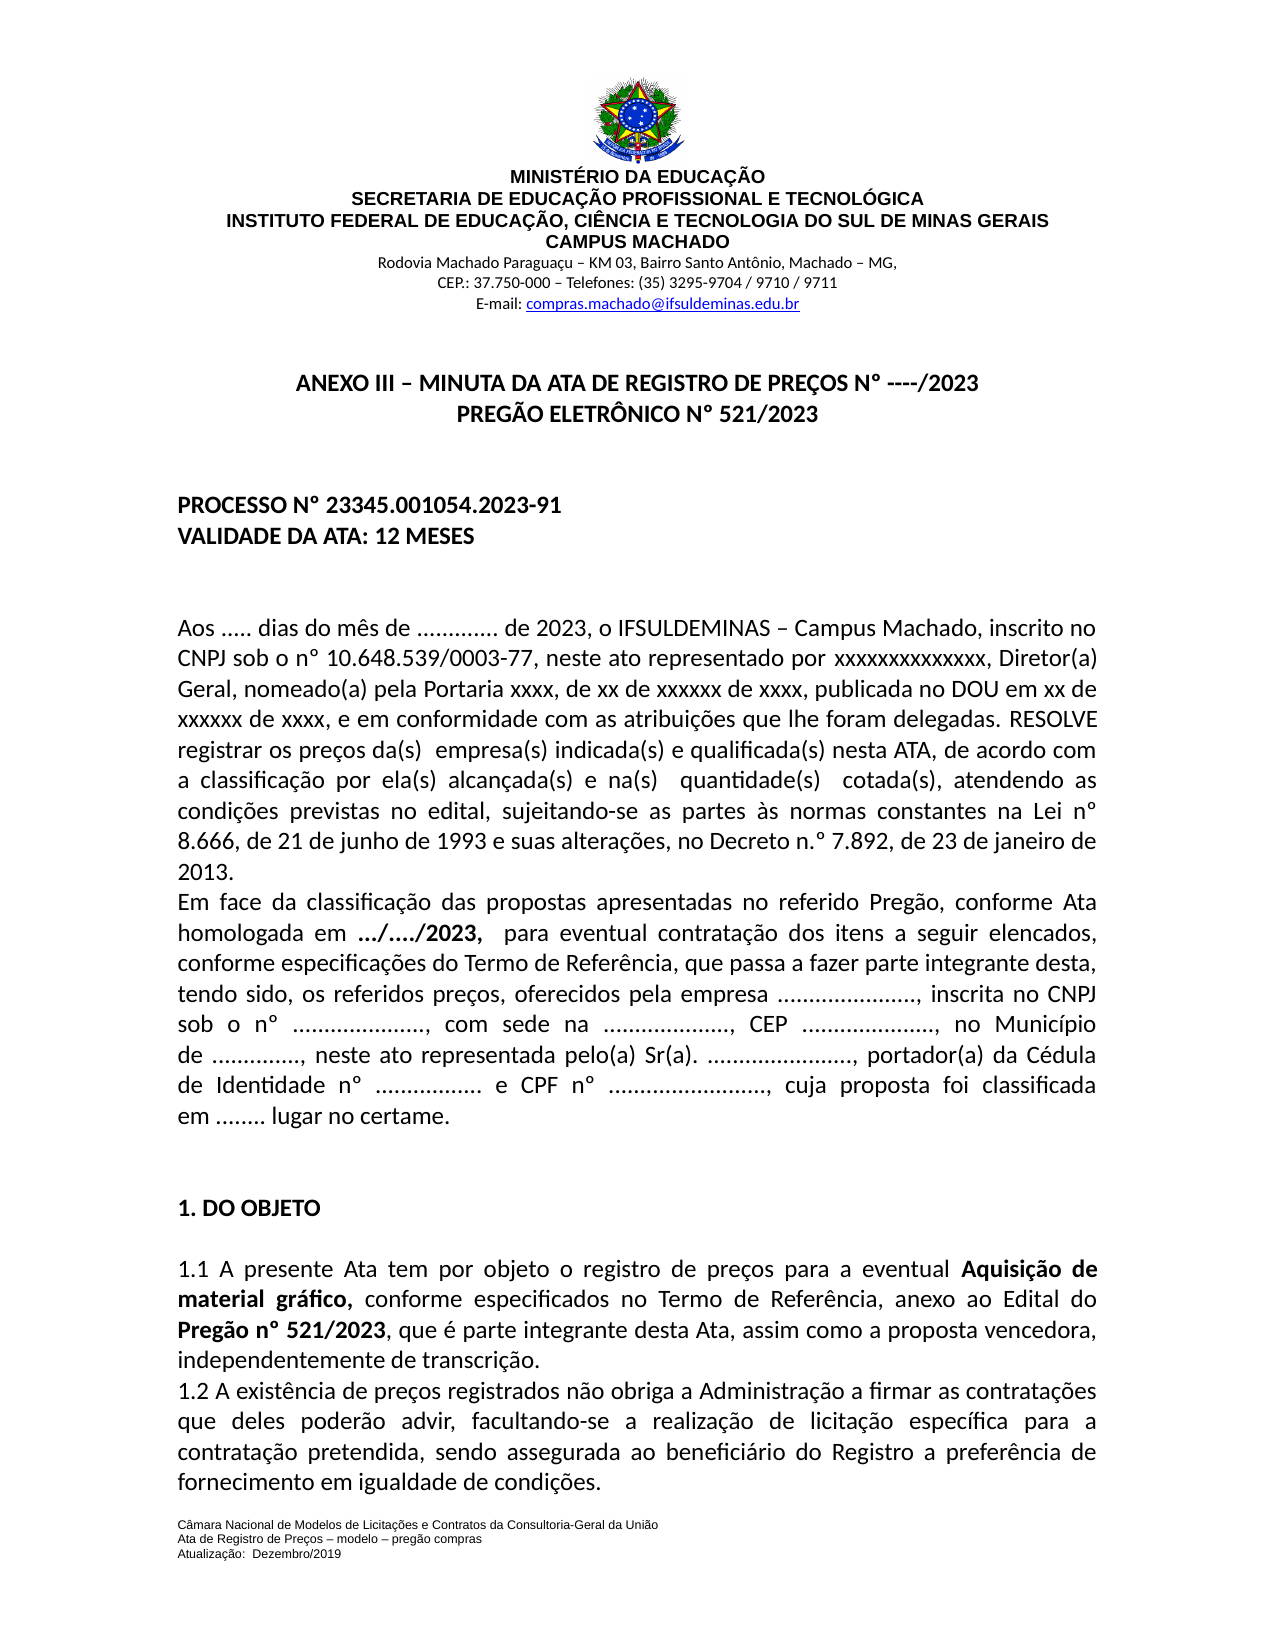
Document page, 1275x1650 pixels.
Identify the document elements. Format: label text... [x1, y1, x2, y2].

text PROCESSO Nº 23345.001054.2023-91 [177, 490, 1098, 520]
text 1.1 A presente Ata tem por objeto o registro de preços para a eventual Aquisição de material gráfico, conforme especificados no Termo de Referência, anexo ao Edital do Pregão nº 521/2023, que é parte integrante desta Ata, assim como a proposta vencedora, independentemente de transcrição. [177, 1253, 1098, 1375]
text Em face da classificação das propostas apresentadas no referido Pregão, conforme Ata homologada em .../..../2023, para eventual contratação dos itens a seguir elencados, conforme especificações do Termo de Referência, que passa a fazer parte integrante desta, tendo sido, os referidos preços, oferecidos pela empresa ......................, inscrita no CNPJ sob o nº ....................., com sede na ...................., CEP ....................., no Município de .............., neste ato representada pelo(a) Sr(a). ......................., portador(a) da Cédula de Identidade nº ................. e CPF nº ........................., cuja proposta foi classificada em ........ lugar no certame. [177, 886, 1098, 1131]
text Aos ..... dias do mês de ............. de 2023, o IFSULDEMINAS – Campus Machado, inscrito no CNPJ sob o nº 10.648.539/0003-77, neste ato representado por xxxxxxxxxxxxxx, Diretor(a) Geral, nomeado(a) pela Portaria xxxx, de xx de xxxxxx de xxxx, publicada no DOU em xx de xxxxxx de xxxx, e em conformidade com as atribuições que lhe foram delegadas. RESOLVE registrar os preços da(s) empresa(s) indicada(s) e qualificada(s) nesta ATA, de acordo com a classificação por ela(s) alcançada(s) e na(s) quantidade(s) cotada(s), atendendo as condições previstas no edital, sujeitando-se as partes às normas constantes na Lei nº 8.666, de 21 de junho de 1993 e suas alterações, no Decreto n.º 7.892, de 23 de janeiro de 2013. [177, 612, 1098, 886]
picture [588, 75, 687, 165]
subtitle 1. DO OBJETO [177, 1192, 1098, 1222]
subtitle ANEXO III – MINUTA DA ATA DE REGISTRO DE PREÇOS Nº ----/2023 [177, 368, 1098, 398]
text PREGÃO ELETRÔNICO Nº 521/2023 [177, 398, 1098, 429]
text VALIDADE DA ATA: 12 MESES [177, 520, 1098, 551]
text 1.2 A existência de preços registrados não obriga a Administração a firmar as contratações que deles poderão advir, facultando-se a realização de licitação específica para a contratação pretendida, sendo assegurada ao beneficiário do Registro a preferência de fornecimento em igualdade de condições. [177, 1375, 1098, 1497]
